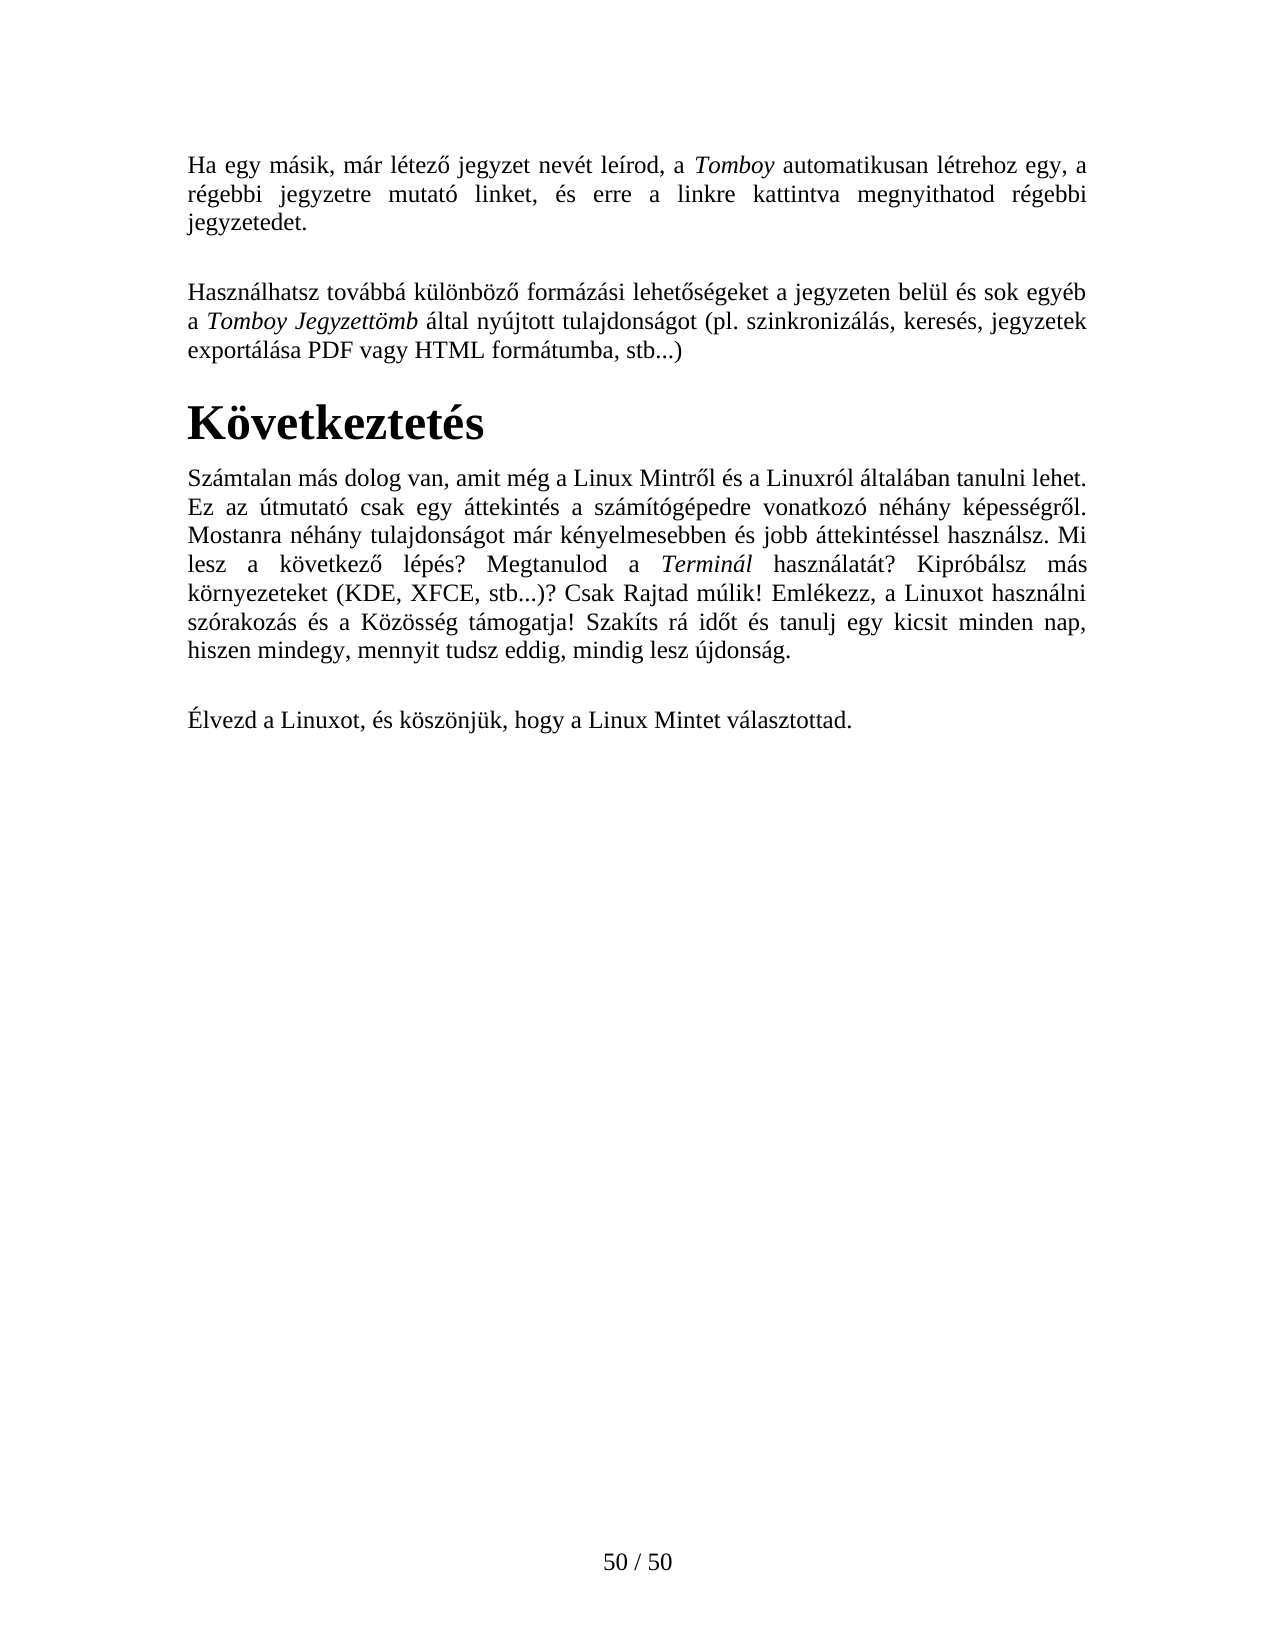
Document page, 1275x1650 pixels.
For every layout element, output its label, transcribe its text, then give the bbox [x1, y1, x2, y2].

text Élvezd a Linuxot, és köszönjük, hogy a Linux Mintet választottad. [187, 705, 1087, 734]
subtitle Következtetés [187, 393, 1087, 450]
